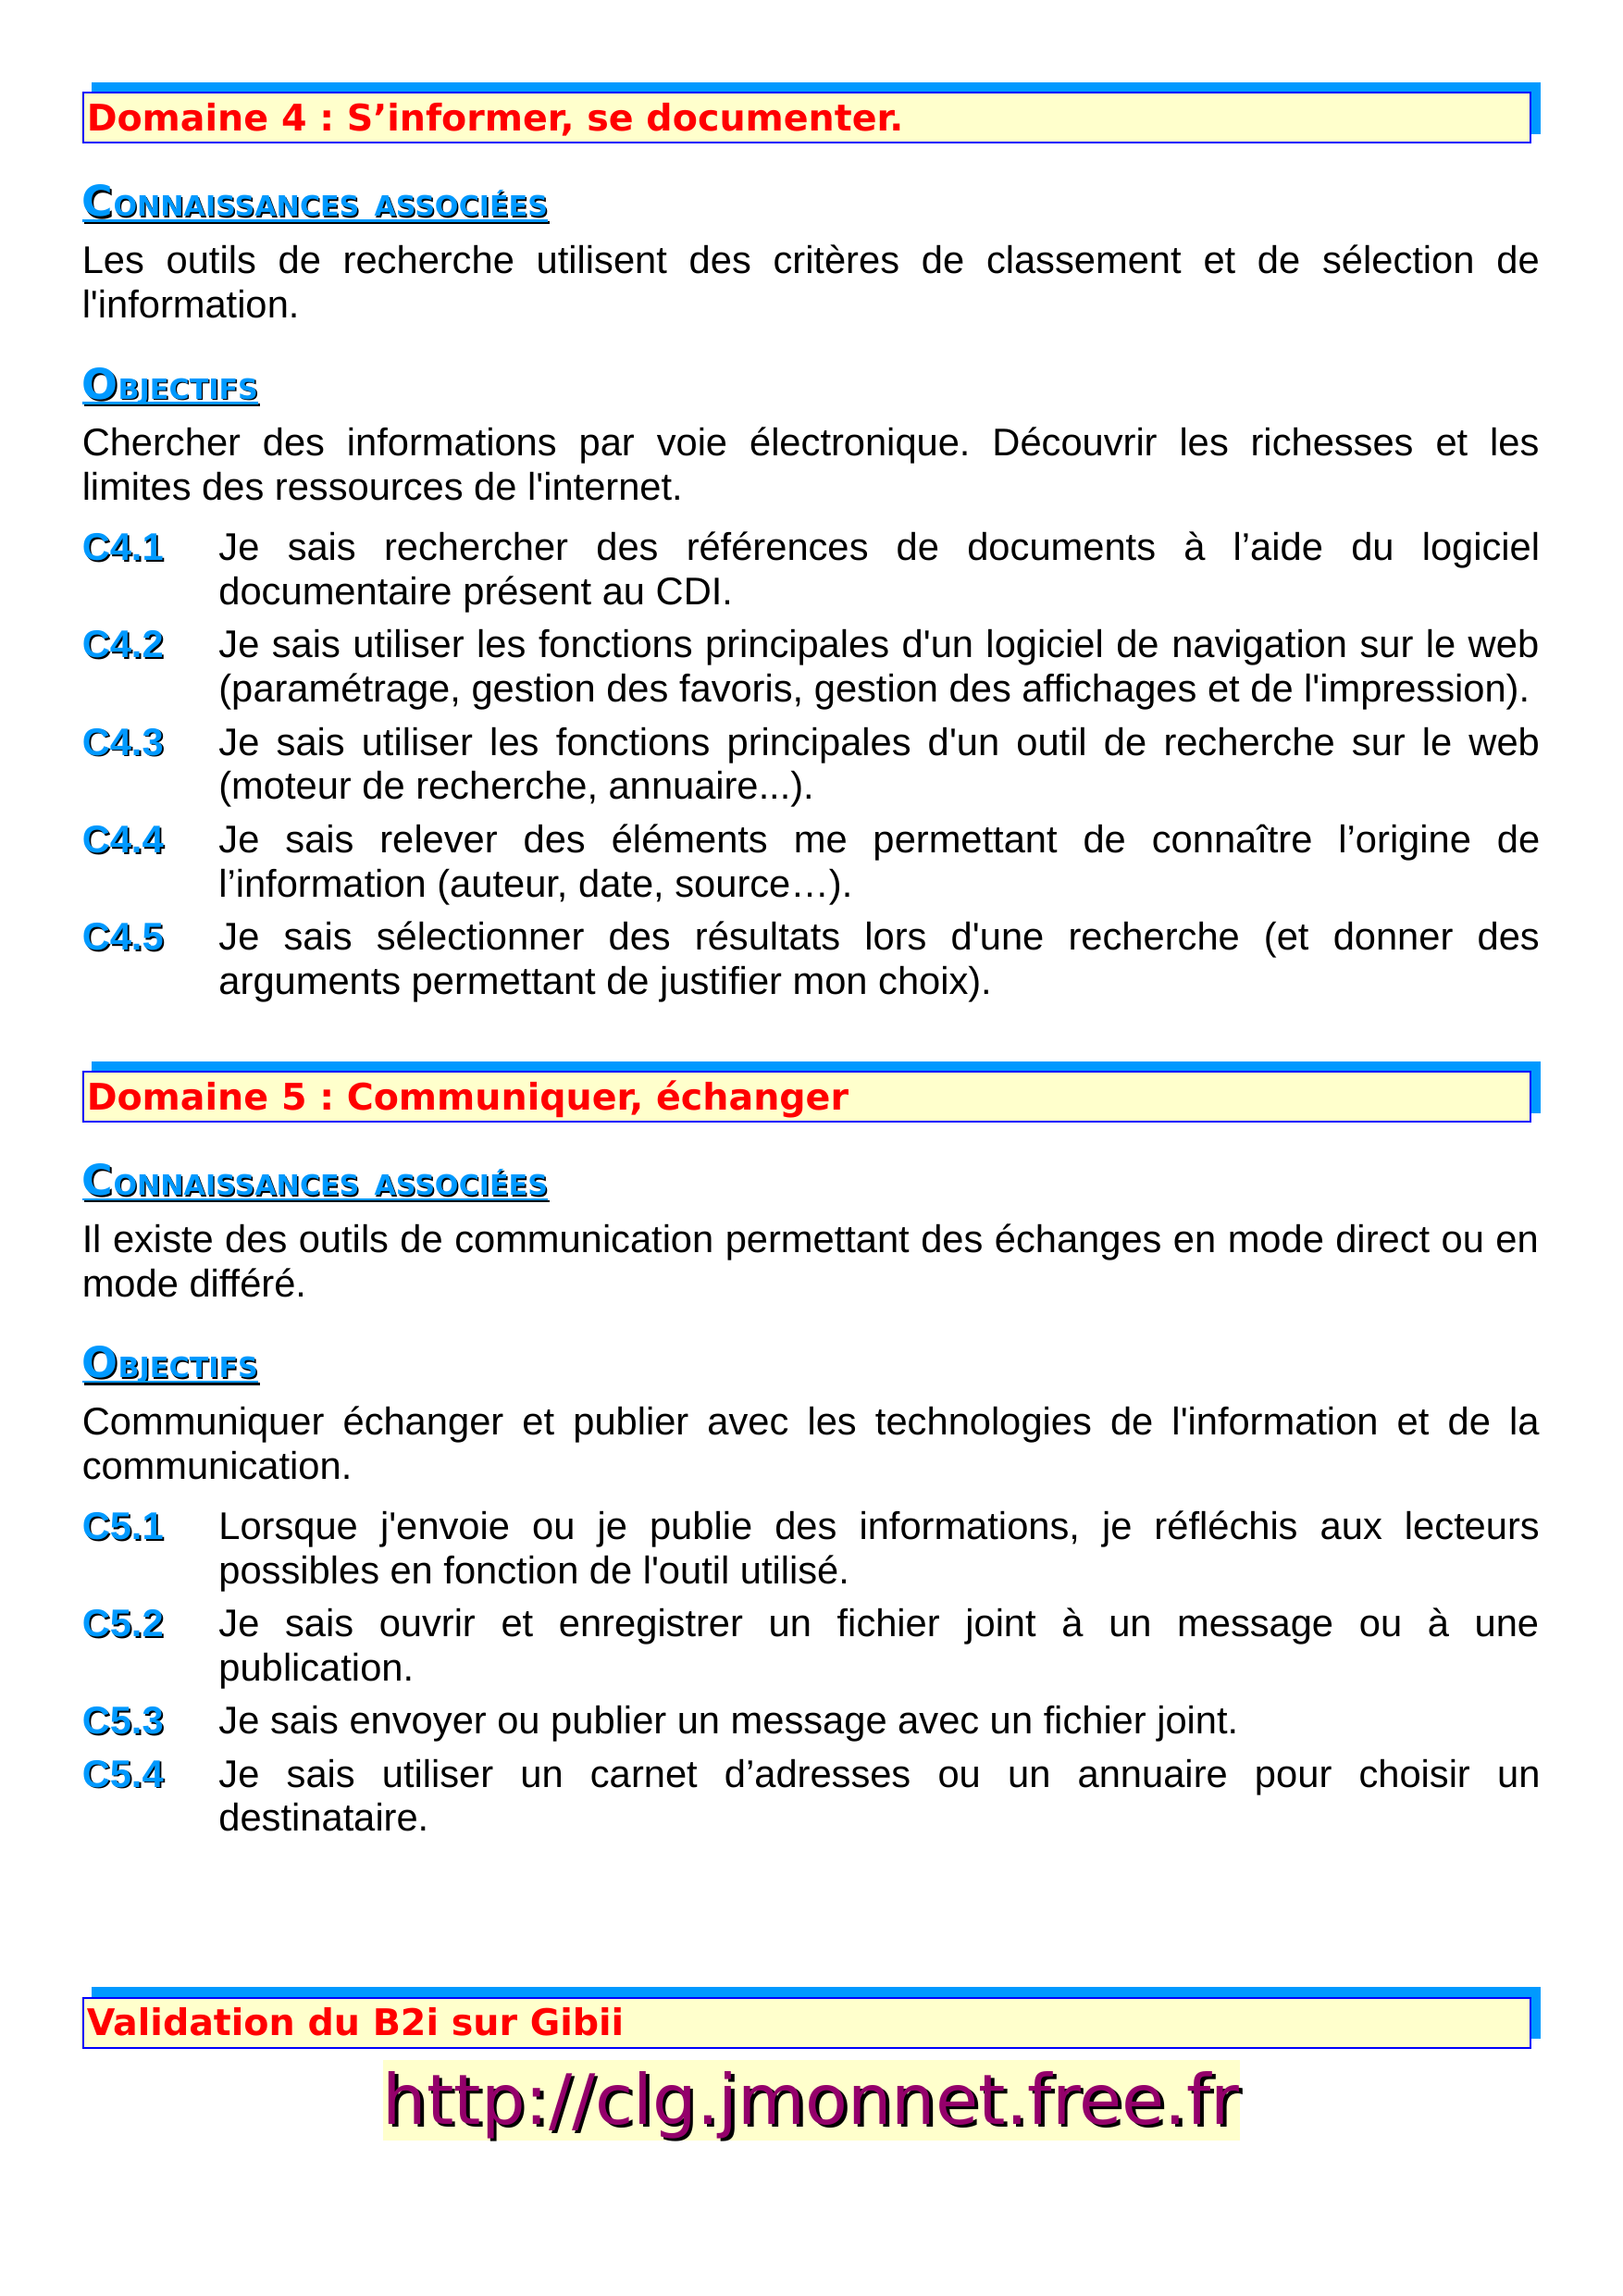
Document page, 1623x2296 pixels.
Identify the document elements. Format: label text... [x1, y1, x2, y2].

text C5.1 Lorsque j'envoie ou je publie des informations, je réfléchis aux lecteurs possibles en fonction de l'outil utilisé. [81, 1503, 1541, 1592]
text C4.5 Je sais sélectionner des résultats lors d'une recherche (et donner des arguments permettant de justifier mon choix). [81, 913, 1541, 1002]
subtitle Connaissances associées [81, 1156, 1541, 1205]
text C5.4 Je sais utiliser un carnet d’adresses ou un annuaire pour choisir un destinataire. [81, 1751, 1541, 1840]
text Communiquer échanger et publier avec les technologies de l'information et de la communication. [81, 1398, 1541, 1487]
subtitle Objectifs [81, 359, 1541, 409]
text C5.3 Je sais envoyer ou publier un message avec un fichier joint. [81, 1697, 1541, 1742]
subtitle Objectifs [81, 1338, 1541, 1387]
text C4.1 Je sais rechercher des références de documents à l’aide du logiciel documentaire présent au CDI. [81, 524, 1541, 613]
text C5.2 Je sais ouvrir et enregistrer un fichier joint à un message ou à une publication. [81, 1600, 1541, 1689]
text Il existe des outils de communication permettant des échanges en mode direct ou en mode différé. [81, 1216, 1541, 1305]
text Chercher des informations par voie électronique. Découvrir les richesses et les limites des ressources de l'internet. [81, 419, 1541, 508]
text C4.3 Je sais utiliser les fonctions principales d'un outil de recherche sur le web (moteur de recherche, annuaire...). [81, 719, 1541, 808]
subtitle Domaine 5 : Communiquer, échanger [84, 1073, 1530, 1121]
subtitle Connaissances associées [81, 177, 1541, 226]
text Les outils de recherche utilisent des critères de classement et de sélection de l'information. [81, 237, 1541, 326]
text http://clg.jmonnet.free.fr [81, 2060, 1541, 2141]
subtitle Validation du B2i sur Gibii [84, 1999, 1530, 2047]
text C4.4 Je sais relever des éléments me permettant de connaître l’origine de l’information (auteur, date, source…). [81, 816, 1541, 905]
subtitle Domaine 4 : S’informer, se documenter. [84, 93, 1530, 142]
text C4.2 Je sais utiliser les fonctions principales d'un logiciel de navigation sur le web (paramétrage, gestion des favoris, gestion des affichages et de l'impression). [81, 622, 1541, 710]
